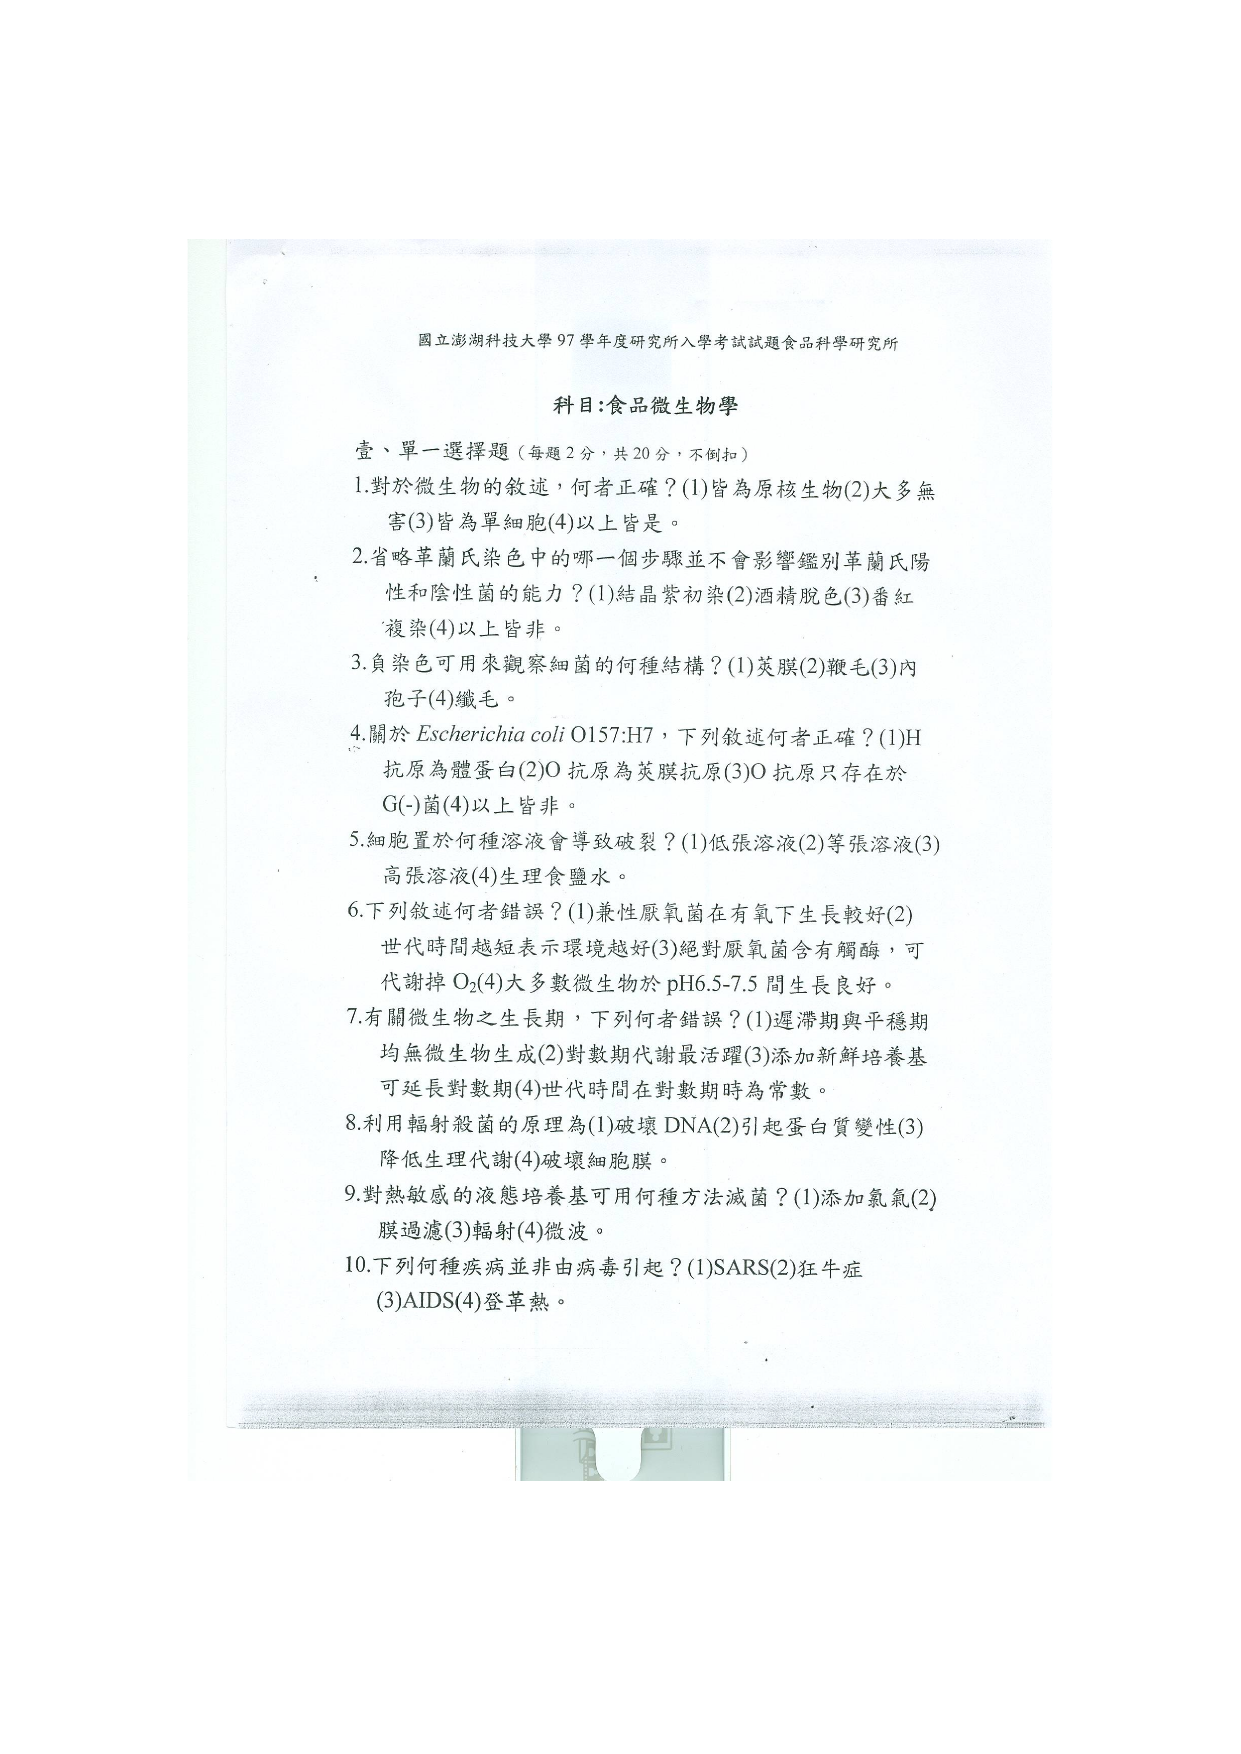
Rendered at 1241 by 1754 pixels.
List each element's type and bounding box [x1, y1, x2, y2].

picture [187, 239, 1053, 1481]
